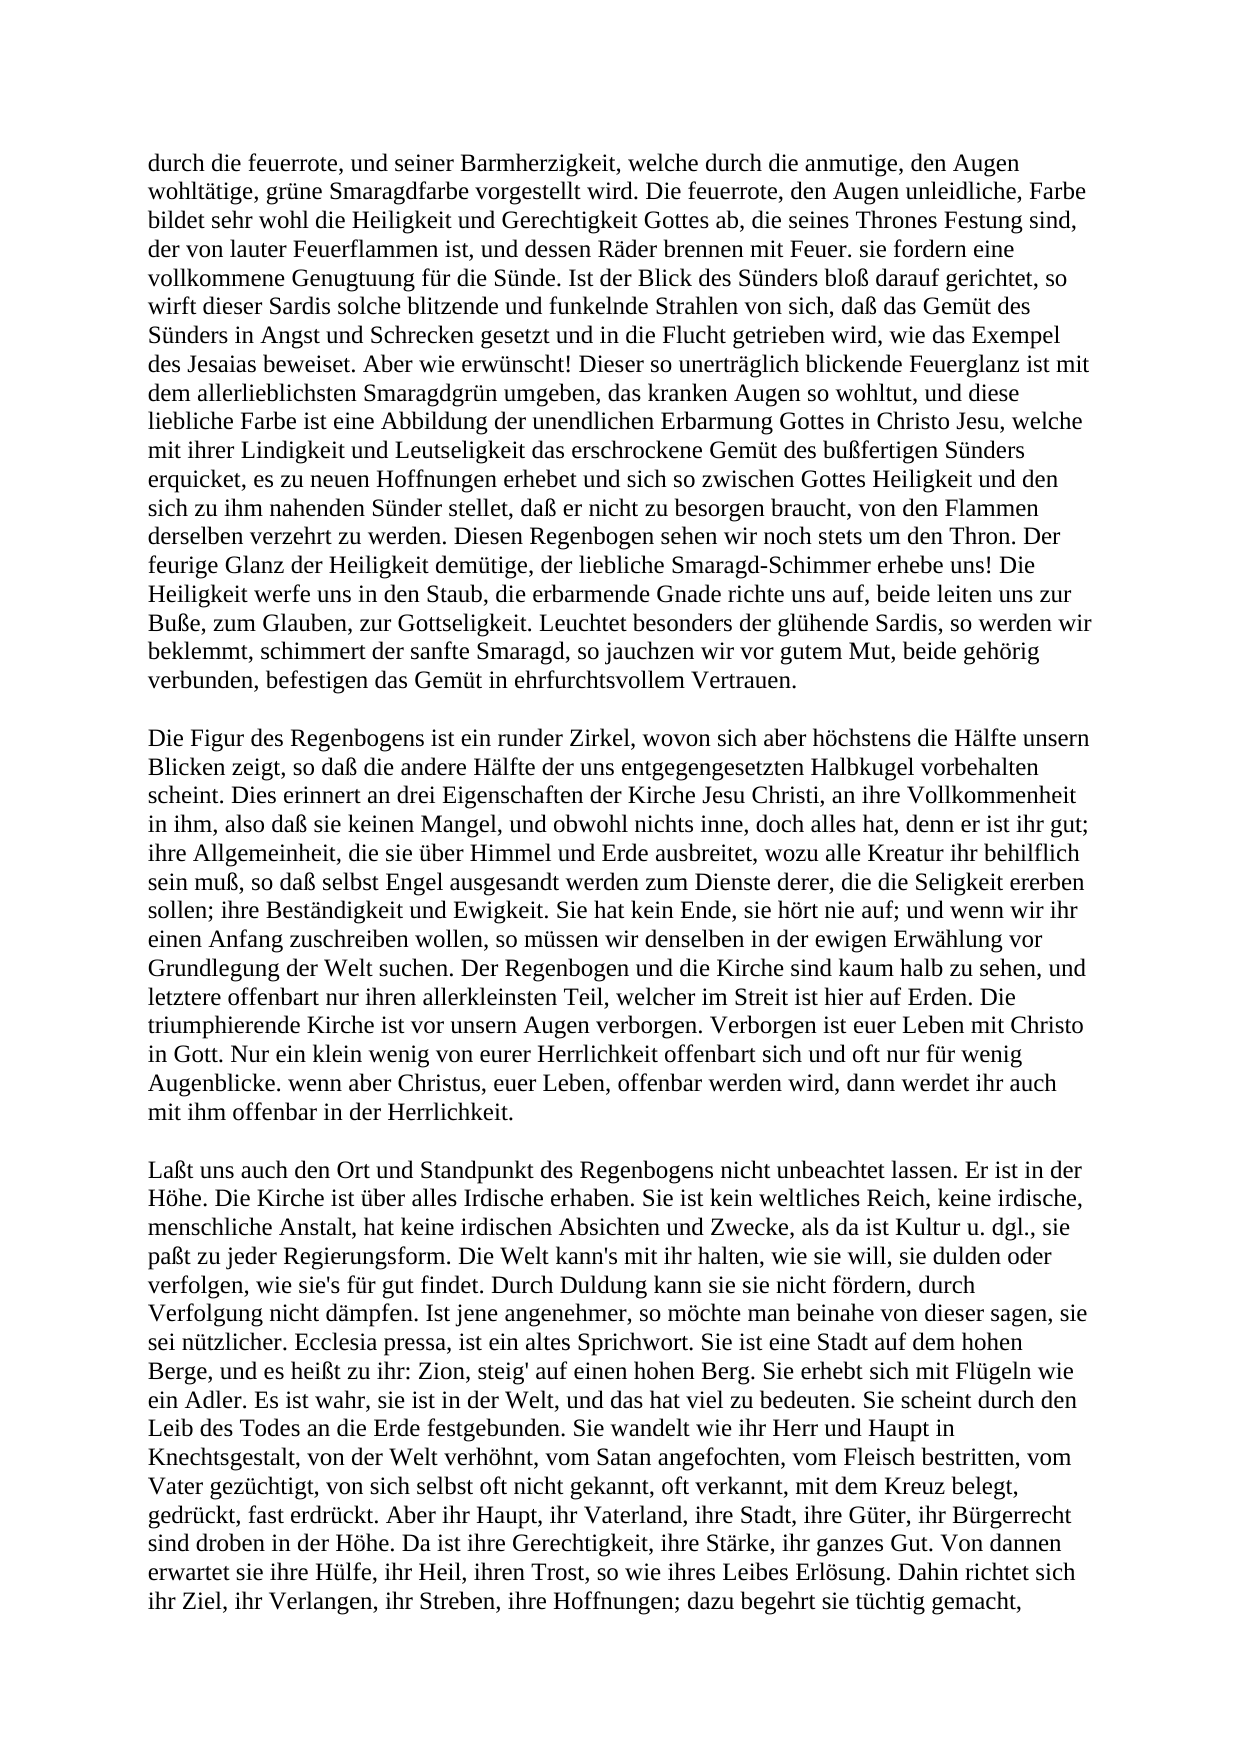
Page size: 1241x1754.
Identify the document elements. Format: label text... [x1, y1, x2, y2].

text durch die feuerrote, und seiner Barmherzigkeit, welche durch die anmutige, den Augen wohltätige, grüne Smaragdfarbe vorgestellt wird. Die feuerrote, den Augen unleidliche, Farbe bildet sehr wohl die Heiligkeit und Gerechtigkeit Gottes ab, die seines Thrones Festung sind, der von lauter Feuerflammen ist, und dessen Räder brennen mit Feuer. sie fordern eine vollkommene Genugtuung für die Sünde. Ist der Blick des Sünders bloß darauf gerichtet, so wirft dieser Sardis solche blitzende und funkelnde Strahlen von sich, daß das Gemüt des Sünders in Angst und Schrecken gesetzt und in die Flucht getrieben wird, wie das Exempel des Jesaias beweiset. Aber wie erwünscht! Dieser so unerträglich blickende Feuerglanz ist mit dem allerlieblichsten Smaragdgrün umgeben, das kranken Augen so wohltut, und diese liebliche Farbe ist eine Abbildung der unendlichen Erbarmung Gottes in Christo Jesu, welche mit ihrer Lindigkeit und Leutseligkeit das erschrockene Gemüt des bußfertigen Sünders erquicket, es zu neuen Hoffnungen erhebet und sich so zwischen Gottes Heiligkeit und den sich zu ihm nahenden Sünder stellet, daß er nicht zu besorgen braucht, von den Flammen derselben verzehrt zu werden. Diesen Regenbogen sehen wir noch stets um den Thron. Der feurige Glanz der Heiligkeit demütige, der liebliche Smaragd-Schimmer erhebe uns! Die Heiligkeit werfe uns in den Staub, die erbarmende Gnade richte uns auf, beide leiten uns zur Buße, zum Glauben, zur Gottseligkeit. Leuchtet besonders der glühende Sardis, so werden wir beklemmt, schimmert der sanfte Smaragd, so jauchzen wir vor gutem Mut, beide gehörig verbunden, befestigen das Gemüt in ehrfurchtsvollem Vertrauen. [148, 148, 1093, 694]
text Die Figur des Regenbogens ist ein runder Zirkel, wovon sich aber höchstens die Hälfte unsern Blicken zeigt, so daß die andere Hälfte der uns entgegengesetzten Halbkugel vorbehalten scheint. Dies erinnert an drei Eigenschaften der Kirche Jesu Christi, an ihre Vollkommenheit in ihm, also daß sie keinen Mangel, und obwohl nichts inne, doch alles hat, denn er ist ihr gut; ihre Allgemeinheit, die sie über Himmel und Erde ausbreitet, wozu alle Kreatur ihr behilflich sein muß, so daß selbst Engel ausgesandt werden zum Dienste derer, die die Seligkeit ererben sollen; ihre Beständigkeit und Ewigkeit. Sie hat kein Ende, sie hört nie auf; und wenn wir ihr einen Anfang zuschreiben wollen, so müssen wir denselben in der ewigen Erwählung vor Grundlegung der Welt suchen. Der Regenbogen und die Kirche sind kaum halb zu sehen, und letztere offenbart nur ihren allerkleinsten Teil, welcher im Streit ist hier auf Erden. Die triumphierende Kirche ist vor unsern Augen verborgen. Verborgen ist euer Leben mit Christo in Gott. Nur ein klein wenig von eurer Herrlichkeit offenbart sich und oft nur für wenig Augenblicke. wenn aber Christus, euer Leben, offenbar werden wird, dann werdet ihr auch mit ihm offenbar in der Herrlichkeit. [148, 723, 1093, 1126]
text Laßt uns auch den Ort und Standpunkt des Regenbogens nicht unbeachtet lassen. Er ist in der Höhe. Die Kirche ist über alles Irdische erhaben. Sie ist kein weltliches Reich, keine irdische, menschliche Anstalt, hat keine irdischen Absichten und Zwecke, als da ist Kultur u. dgl., sie paßt zu jeder Regierungsform. Die Welt kann's mit ihr halten, wie sie will, sie dulden oder verfolgen, wie sie's für gut findet. Durch Duldung kann sie sie nicht fördern, durch Verfolgung nicht dämpfen. Ist jene angenehmer, so möchte man beinahe von dieser sagen, sie sei nützlicher. Ecclesia pressa, ist ein altes Sprichwort. Sie ist eine Stadt auf dem hohen Berge, und es heißt zu ihr: Zion, steig' auf einen hohen Berg. Sie erhebt sich mit Flügeln wie ein Adler. Es ist wahr, sie ist in der Welt, und das hat viel zu bedeuten. Sie scheint durch den Leib des Todes an die Erde festgebunden. Sie wandelt wie ihr Herr und Haupt in Knechtsgestalt, von der Welt verhöhnt, vom Satan angefochten, vom Fleisch bestritten, vom Vater gezüchtigt, von sich selbst oft nicht gekannt, oft verkannt, mit dem Kreuz belegt, gedrückt, fast erdrückt. Aber ihr Haupt, ihr Vaterland, ihre Stadt, ihre Güter, ihr Bürgerrecht sind droben in der Höhe. Da ist ihre Gerechtigkeit, ihre Stärke, ihr ganzes Gut. Von dannen erwartet sie ihre Hülfe, ihr Heil, ihren Trost, so wie ihres Leibes Erlösung. Dahin richtet sich ihr Ziel, ihr Verlangen, ihr Streben, ihre Hoffnungen; dazu begehrt sie tüchtig gemacht, [148, 1155, 1093, 1615]
